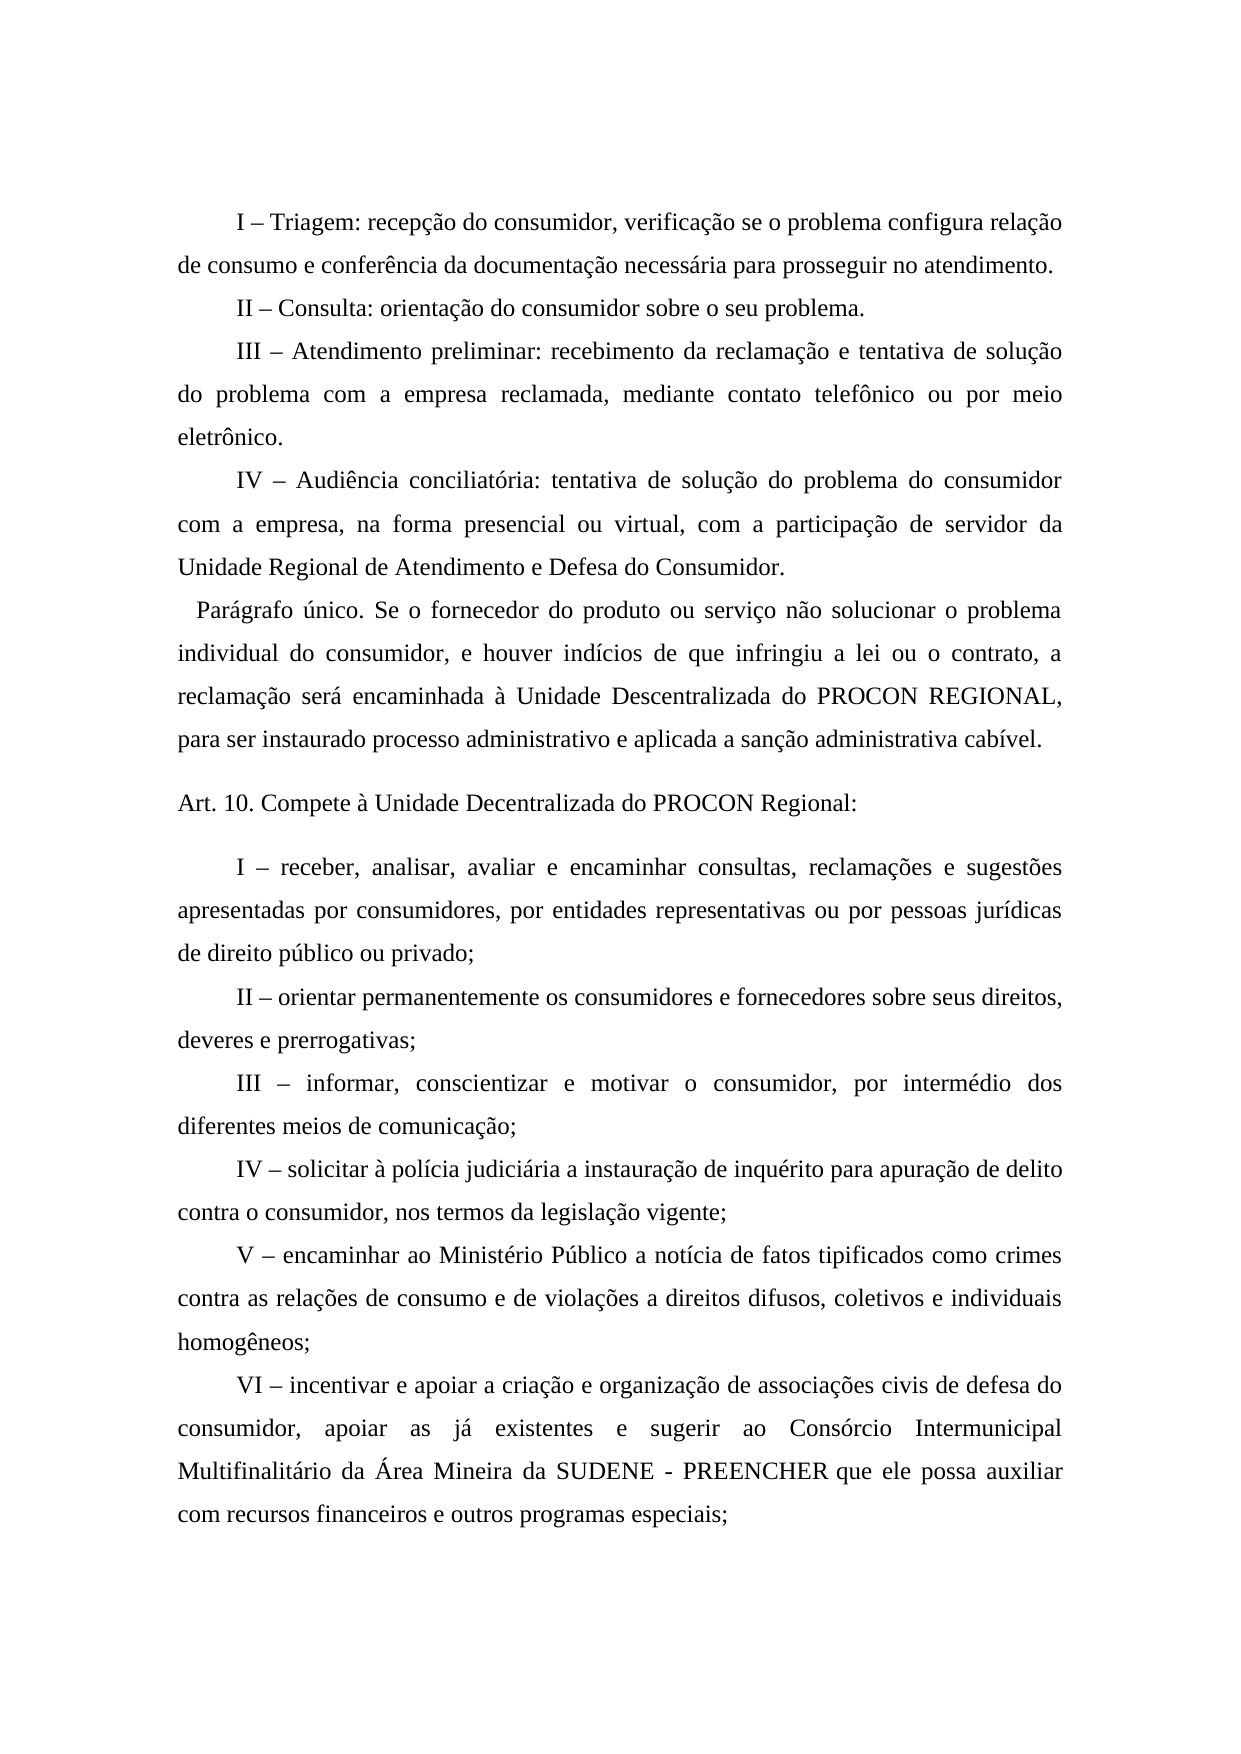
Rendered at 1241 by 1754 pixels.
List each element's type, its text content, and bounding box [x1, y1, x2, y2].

text I – receber, analisar, avaliar e encaminhar consultas, reclamações e sugestões apresentadas por consumidores, por entidades representativas ou por pessoas jurídicas de direito público ou privado; [177, 852, 1063, 967]
text I – Triagem: recepção do consumidor, verificação se o problema configura relação de consumo e conferência da documentação necessária para prosseguir no atendimento. [177, 207, 1063, 279]
text II – orientar permanentemente os consumidores e fornecedores sobre seus direitos, deveres e prerrogativas; [177, 982, 1063, 1053]
text Parágrafo único. Se o fornecedor do produto ou serviço não solucionar o problema individual do consumidor, e houver indícios de que infringiu a lei ou o contrato, a reclamação será encaminhada à Unidade Descentralizada do PROCON REGIONAL, para ser instaurado processo administrativo e aplicada a sanção administrativa cabível. [177, 595, 1063, 753]
text II – Consulta: orientação do consumidor sobre o seu problema. [177, 293, 1063, 322]
text IV – solicitar à polícia judiciária a instauração de inquérito para apuração de delito contra o consumidor, nos termos da legislação vigente; [177, 1154, 1063, 1226]
text III – informar, conscientizar e motivar o consumidor, por intermédio dos diferentes meios de comunicação; [177, 1068, 1063, 1140]
text IV – Audiência conciliatória: tentativa de solução do problema do consumidor com a empresa, na forma presencial ou virtual, com a participação de servidor da Unidade Regional de Atendimento e Defesa do Consumidor. [177, 466, 1063, 581]
text III – Atendimento preliminar: recebimento da reclamação e tentativa de solução do problema com a empresa reclamada, mediante contato telefônico ou por meio eletrônico. [177, 336, 1063, 451]
text Art. 10. Compete à Unidade Decentralizada do PROCON Regional: [177, 788, 1063, 817]
text V – encaminhar ao Ministério Público a notícia de fatos tipificados como crimes contra as relações de consumo e de violações a direitos difusos, coletivos e individuais homogêneos; [177, 1240, 1063, 1355]
text VI – incentivar e apoiar a criação e organização de associações civis de defesa do consumidor, apoiar as já existentes e sugerir ao Consórcio Intermunicipal Multifinalitário da Área Mineira da SUDENE - PREENCHER que ele possa auxiliar com recursos financeiros e outros programas especiais; [177, 1370, 1063, 1528]
